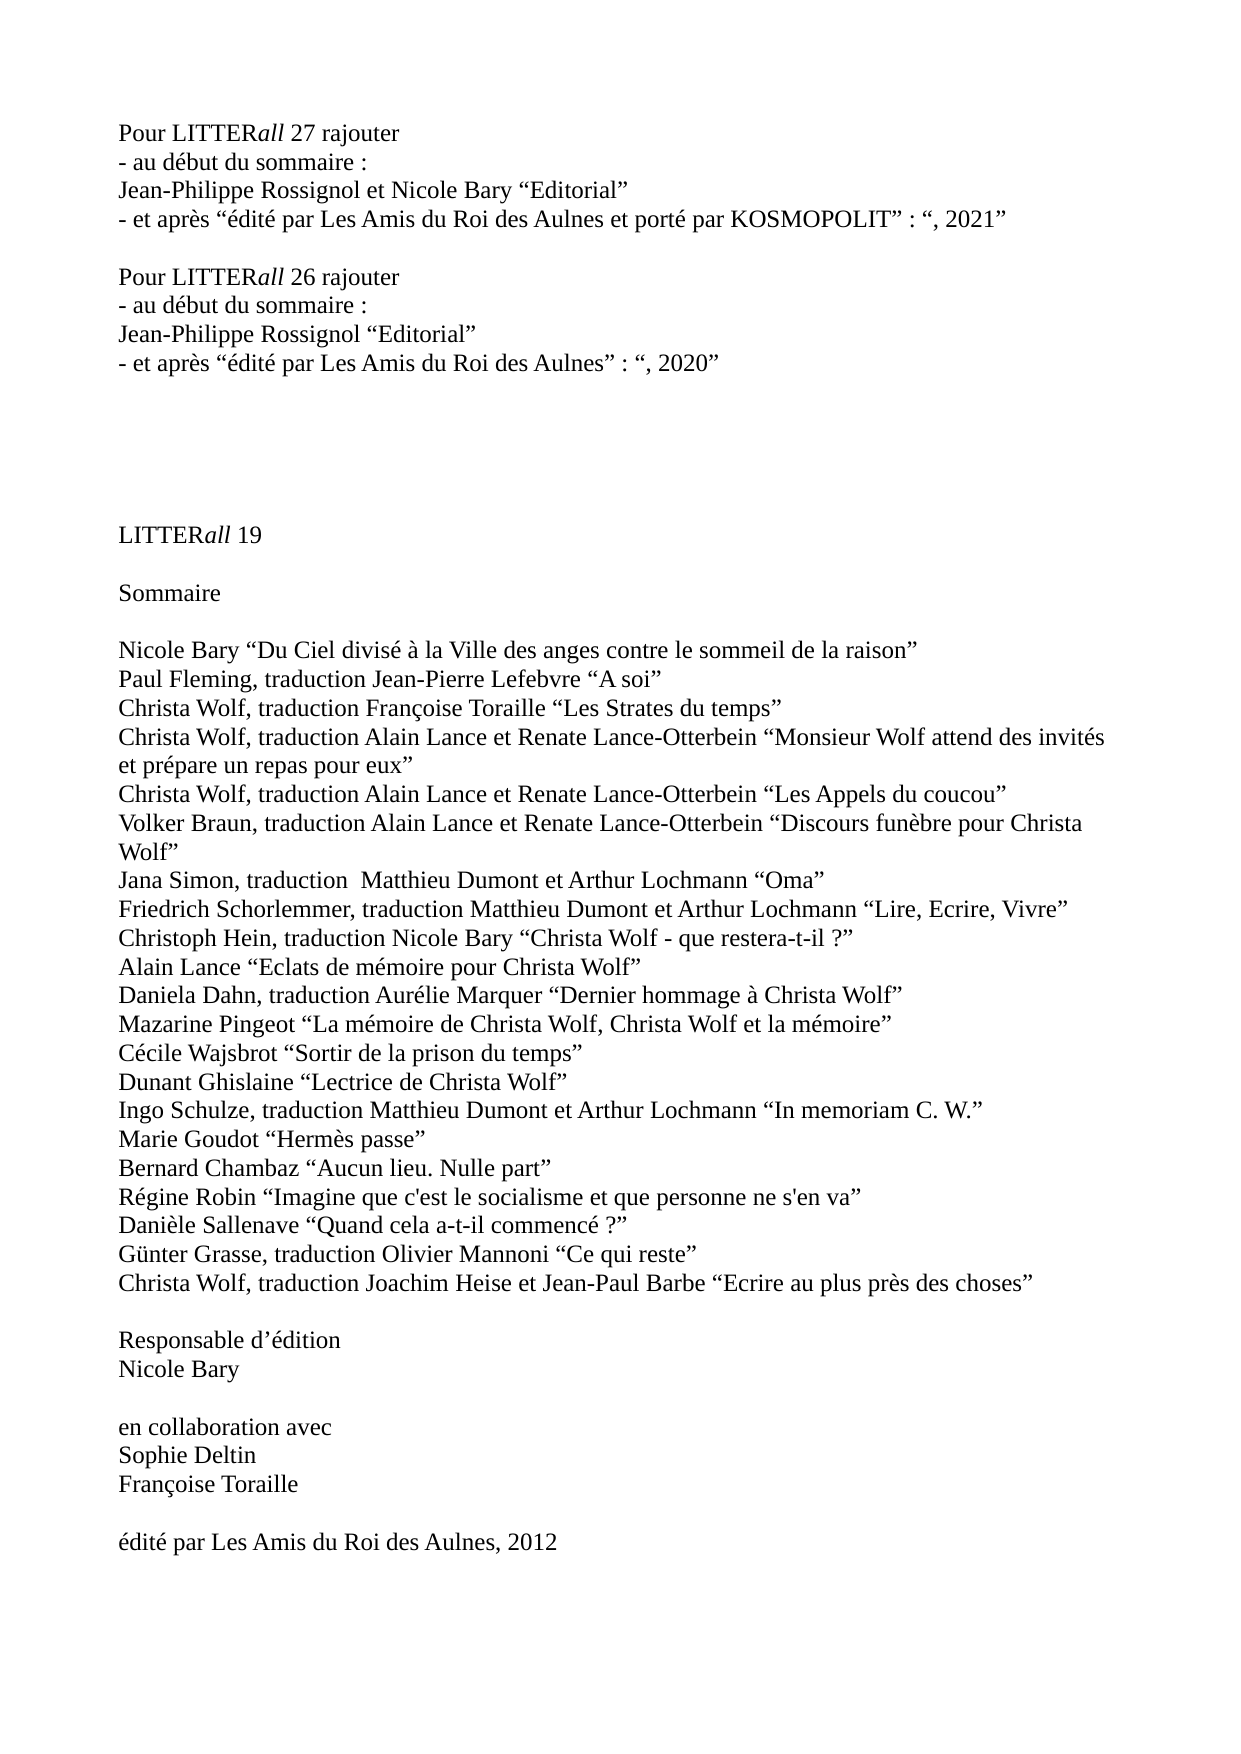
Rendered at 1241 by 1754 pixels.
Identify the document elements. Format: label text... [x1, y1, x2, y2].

text Sophie Deltin [118, 1441, 1122, 1469]
text Daniela Dahn, traduction Aurélie Marquer “Dernier hommage à Christa Wolf” [118, 981, 1122, 1009]
text Christa Wolf, traduction Françoise Toraille “Les Strates du temps” [118, 693, 1122, 722]
text en collaboration avec [118, 1412, 1122, 1441]
text Christa Wolf, traduction Alain Lance et Renate Lance-Otterbein “Les Appels du coucou” [118, 779, 1122, 808]
text Pour LITTERall 26 rajouter [118, 262, 1122, 291]
text - et après “édité par Les Amis du Roi des Aulnes et porté par KOSMOPOLIT” : “, 2021” [118, 204, 1122, 233]
text Christoph Hein, traduction Nicole Bary “Christa Wolf - que restera-t-il ?” [118, 923, 1122, 952]
text - au début du sommaire : [118, 147, 1122, 176]
text Jana Simon, traduction Matthieu Dumont et Arthur Lochmann “Oma” [118, 866, 1122, 894]
text Ingo Schulze, traduction Matthieu Dumont et Arthur Lochmann “In memoriam C. W.” [118, 1096, 1122, 1124]
text Responsable d’édition [118, 1326, 1122, 1354]
text Sommaire [118, 578, 1122, 607]
text Mazarine Pingeot “La mémoire de Christa Wolf, Christa Wolf et la mémoire” [118, 1009, 1122, 1038]
text Günter Grasse, traduction Olivier Mannoni “Ce qui reste” [118, 1239, 1122, 1268]
text Jean-Philippe Rossignol “Editorial” [118, 319, 1122, 348]
text Nicole Bary “Du Ciel divisé à la Ville des anges contre le sommeil de la raison” [118, 636, 1122, 664]
text Alain Lance “Eclats de mémoire pour Christa Wolf” [118, 952, 1122, 981]
text Pour LITTERall 27 rajouter [118, 118, 1122, 147]
text Dunant Ghislaine “Lectrice de Christa Wolf” [118, 1067, 1122, 1096]
text Christa Wolf, traduction Alain Lance et Renate Lance-Otterbein “Monsieur Wolf attend des invités et prépare un repas pour eux” [118, 722, 1122, 779]
text - au début du sommaire : [118, 291, 1122, 319]
text Cécile Wajsbrot “Sortir de la prison du temps” [118, 1038, 1122, 1067]
text Friedrich Schorlemmer, traduction Matthieu Dumont et Arthur Lochmann “Lire, Ecrire, Vivre” [118, 894, 1122, 923]
text Bernard Chambaz “Aucun lieu. Nulle part” [118, 1153, 1122, 1182]
text Marie Goudot “Hermès passe” [118, 1124, 1122, 1153]
text Régine Robin “Imagine que c'est le socialisme et que personne ne s'en va” [118, 1182, 1122, 1211]
text Jean-Philippe Rossignol et Nicole Bary “Editorial” [118, 176, 1122, 204]
text LITTERall 19 [118, 521, 1122, 549]
text Françoise Toraille [118, 1469, 1122, 1498]
text Danièle Sallenave “Quand cela a-t-il commencé ?” [118, 1211, 1122, 1239]
text Nicole Bary [118, 1354, 1122, 1383]
text Paul Fleming, traduction Jean-Pierre Lefebvre “A soi” [118, 664, 1122, 693]
text édité par Les Amis du Roi des Aulnes, 2012 [118, 1527, 1122, 1556]
text Volker Braun, traduction Alain Lance et Renate Lance-Otterbein “Discours funèbre pour Christa Wolf” [118, 808, 1122, 866]
text - et après “édité par Les Amis du Roi des Aulnes” : “, 2020” [118, 348, 1122, 377]
text Christa Wolf, traduction Joachim Heise et Jean-Paul Barbe “Ecrire au plus près des choses” [118, 1268, 1122, 1297]
